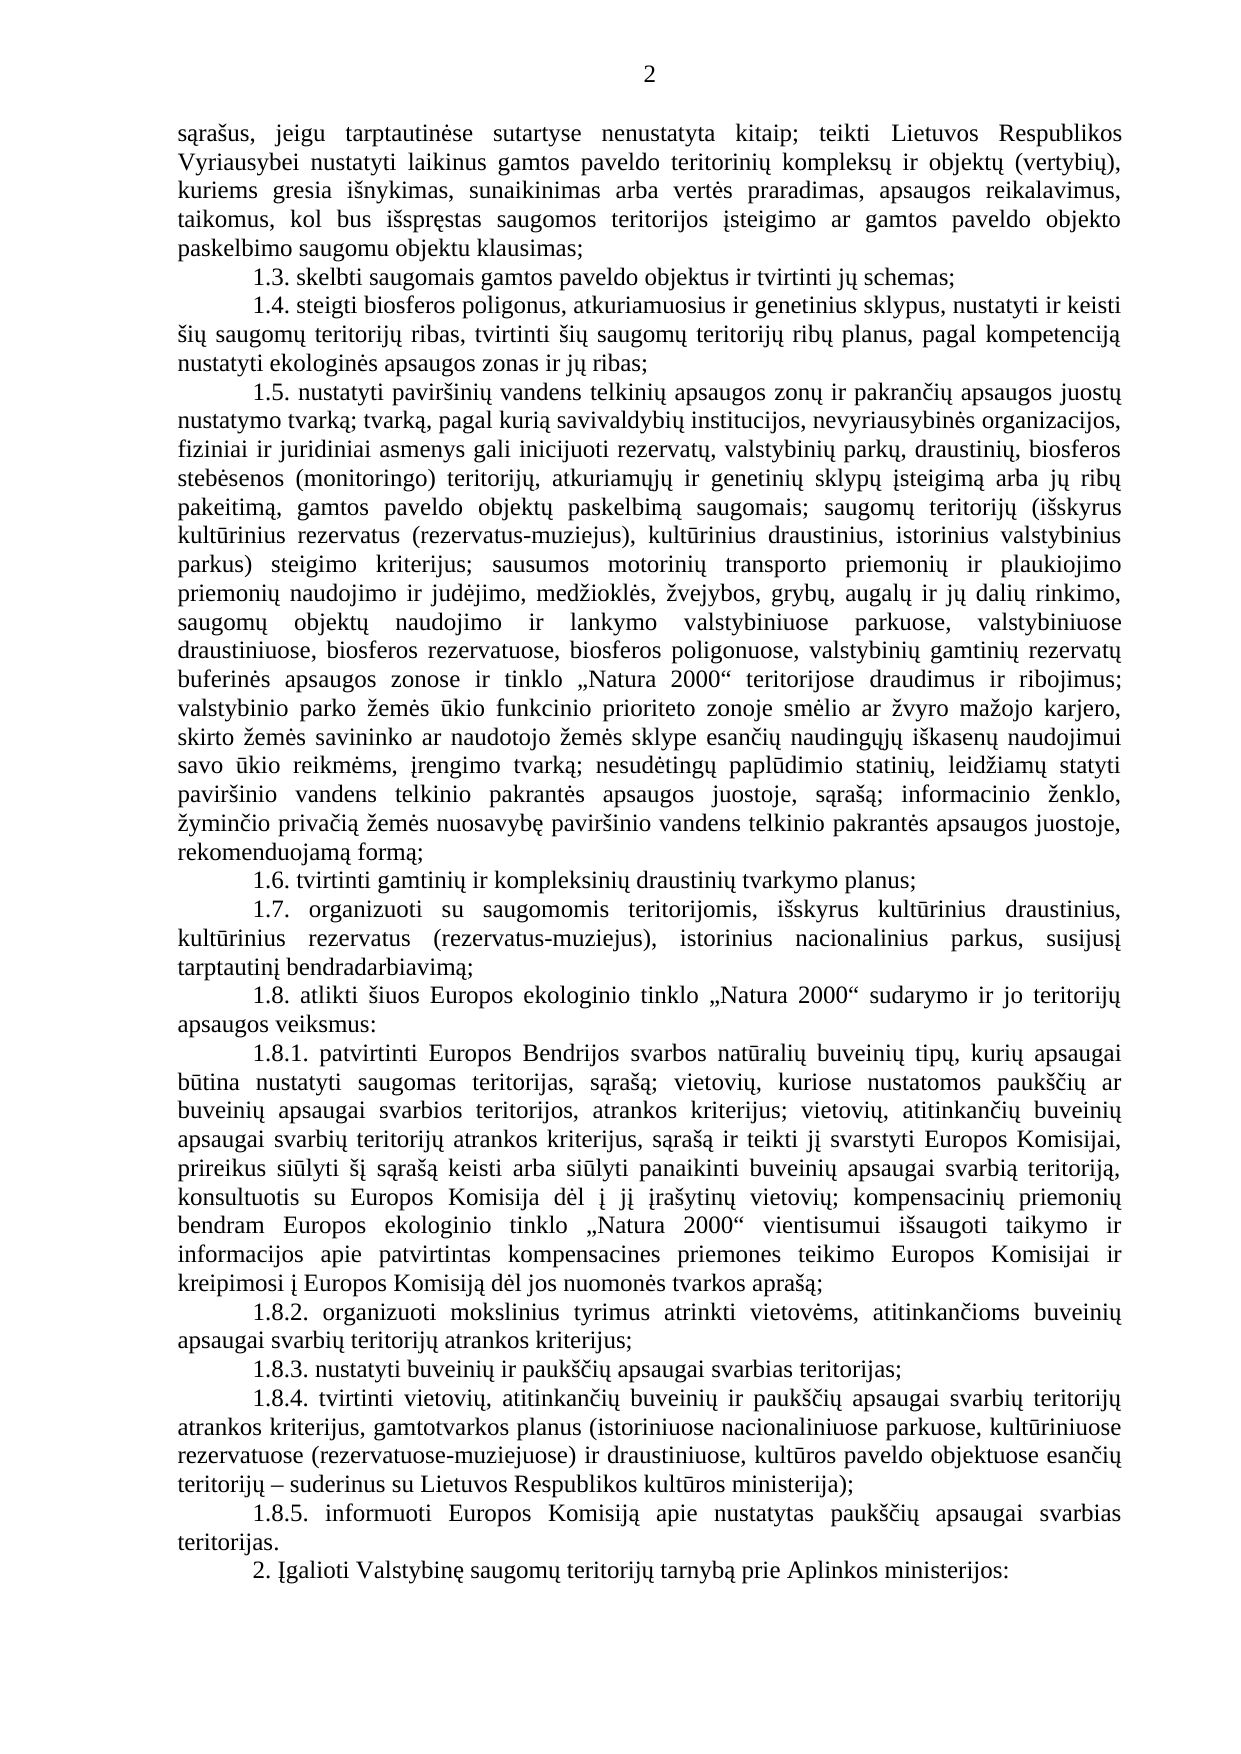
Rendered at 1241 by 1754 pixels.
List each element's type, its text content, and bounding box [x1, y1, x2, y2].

text sąrašus, jeigu tarptautinėse sutartyse nenustatyta kitaip; teikti Lietuvos Respublikos Vyriausybei nustatyti laikinus gamtos paveldo teritorinių kompleksų ir objektų (vertybių), kuriems gresia išnykimas, sunaikinimas arba vertės praradimas, apsaugos reikalavimus, taikomus, kol bus išspręstas saugomos teritorijos įsteigimo ar gamtos paveldo objekto paskelbimo saugomu objektu klausimas; [177, 118, 1122, 262]
text 1.8.5. informuoti Europos Komisiją apie nustatytas paukščių apsaugai svarbias teritorijas. [177, 1498, 1122, 1556]
text 2. Įgalioti Valstybinę saugomų teritorijų tarnybą prie Aplinkos ministerijos: [177, 1556, 1122, 1584]
text 1.8.1. patvirtinti Europos Bendrijos svarbos natūralių buveinių tipų, kurių apsaugai būtina nustatyti saugomas teritorijas, sąrašą; vietovių, kuriose nustatomos paukščių ar buveinių apsaugai svarbios teritorijos, atrankos kriterijus; vietovių, atitinkančių buveinių apsaugai svarbių teritorijų atrankos kriterijus, sąrašą ir teikti jį svarstyti Europos Komisijai, prireikus siūlyti šį sąrašą keisti arba siūlyti panaikinti buveinių apsaugai svarbią teritoriją, konsultuotis su Europos Komisija dėl į jį įrašytinų vietovių; kompensacinių priemonių bendram Europos ekologinio tinklo „Natura 2000“ vientisumui išsaugoti taikymo ir informacijos apie patvirtintas kompensacines priemones teikimo Europos Komisijai ir kreipimosi į Europos Komisiją dėl jos nuomonės tvarkos aprašą; [177, 1038, 1122, 1297]
text 1.5. nustatyti paviršinių vandens telkinių apsaugos zonų ir pakrančių apsaugos juostų nustatymo tvarką; tvarką, pagal kurią savivaldybių institucijos, nevyriausybinės organizacijos, fiziniai ir juridiniai asmenys gali inicijuoti rezervatų, valstybinių parkų, draustinių, biosferos stebėsenos (monitoringo) teritorijų, atkuriamųjų ir genetinių sklypų įsteigimą arba jų ribų pakeitimą, gamtos paveldo objektų paskelbimą saugomais; saugomų teritorijų (išskyrus kultūrinius rezervatus (rezervatus-muziejus), kultūrinius draustinius, istorinius valstybinius parkus) steigimo kriterijus; sausumos motorinių transporto priemonių ir plaukiojimo priemonių naudojimo ir judėjimo, medžioklės, žvejybos, grybų, augalų ir jų dalių rinkimo, saugomų objektų naudojimo ir lankymo valstybiniuose parkuose, valstybiniuose draustiniuose, biosferos rezervatuose, biosferos poligonuose, valstybinių gamtinių rezervatų buferinės apsaugos zonose ir tinklo „Natura 2000“ teritorijose draudimus ir ribojimus; valstybinio parko žemės ūkio funkcinio prioriteto zonoje smėlio ar žvyro mažojo karjero, skirto žemės savininko ar naudotojo žemės sklype esančių naudingųjų iškasenų naudojimui savo ūkio reikmėms, įrengimo tvarką; nesudėtingų paplūdimio statinių, leidžiamų statyti paviršinio vandens telkinio pakrantės apsaugos juostoje, sąrašą; informacinio ženklo, žyminčio privačią žemės nuosavybę paviršinio vandens telkinio pakrantės apsaugos juostoje, rekomenduojamą formą; [177, 377, 1122, 866]
text 1.4. steigti biosferos poligonus, atkuriamuosius ir genetinius sklypus, nustatyti ir keisti šių saugomų teritorijų ribas, tvirtinti šių saugomų teritorijų ribų planus, pagal kompetenciją nustatyti ekologinės apsaugos zonas ir jų ribas; [177, 291, 1122, 377]
text 1.8.3. nustatyti buveinių ir paukščių apsaugai svarbias teritorijas; [177, 1354, 1122, 1383]
text 1.7. organizuoti su saugomomis teritorijomis, išskyrus kultūrinius draustinius, kultūrinius rezervatus (rezervatus-muziejus), istorinius nacionalinius parkus, susijusį tarptautinį bendradarbiavimą; [177, 894, 1122, 981]
text 1.3. skelbti saugomais gamtos paveldo objektus ir tvirtinti jų schemas; [177, 262, 1122, 291]
text 1.6. tvirtinti gamtinių ir kompleksinių draustinių tvarkymo planus; [177, 866, 1122, 894]
text 1.8. atlikti šiuos Europos ekologinio tinklo „Natura 2000“ sudarymo ir jo teritorijų apsaugos veiksmus: [177, 981, 1122, 1038]
text 1.8.2. organizuoti mokslinius tyrimus atrinkti vietovėms, atitinkančioms buveinių apsaugai svarbių teritorijų atrankos kriterijus; [177, 1297, 1122, 1354]
text 1.8.4. tvirtinti vietovių, atitinkančių buveinių ir paukščių apsaugai svarbių teritorijų atrankos kriterijus, gamtotvarkos planus (istoriniuose nacionaliniuose parkuose, kultūriniuose rezervatuose (rezervatuose-muziejuose) ir draustiniuose, kultūros paveldo objektuose esančių teritorijų – suderinus su Lietuvos Respublikos kultūros ministerija); [177, 1383, 1122, 1498]
